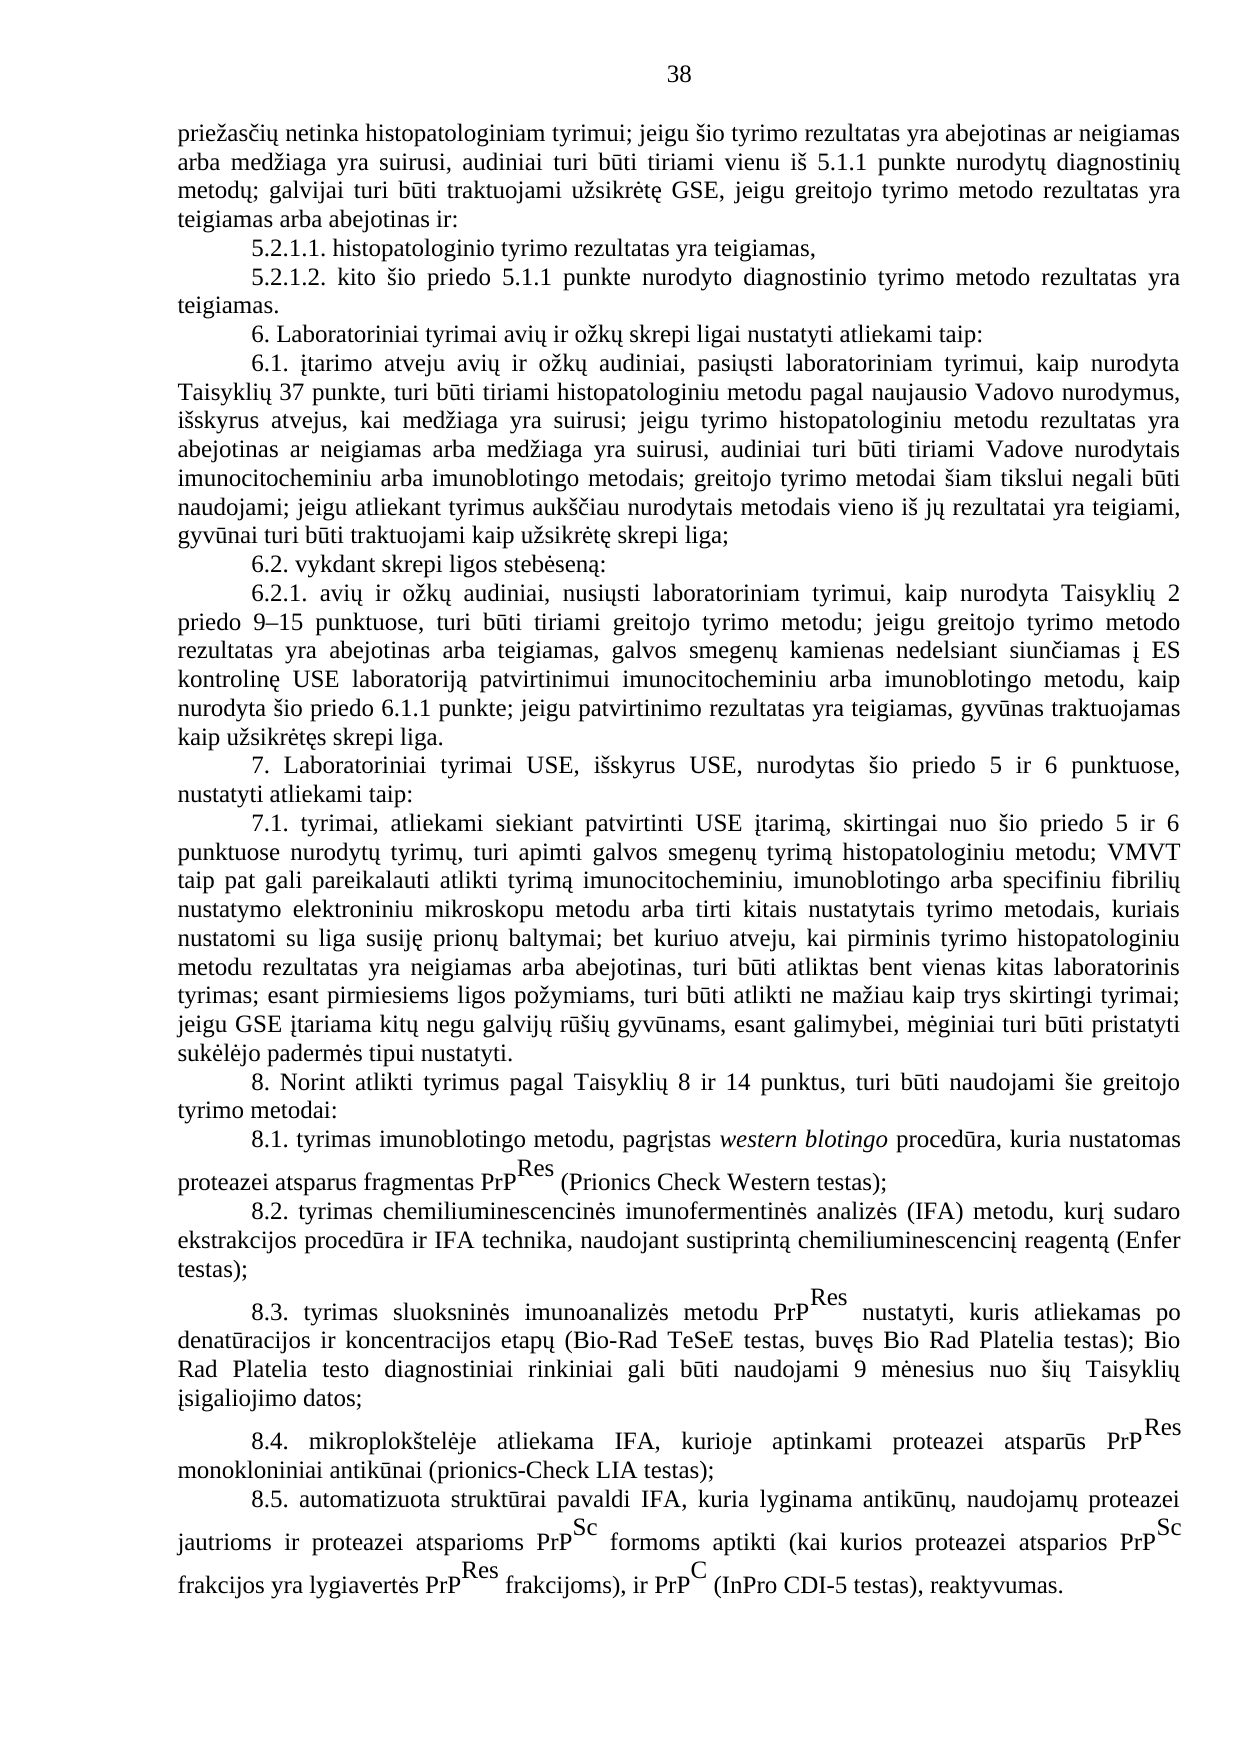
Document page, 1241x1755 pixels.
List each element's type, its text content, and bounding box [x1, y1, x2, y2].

text 8.3. tyrimas sluoksninės imunoanalizės metodu PrPRes nustatyti, kuris atliekamas po denatūracijos ir koncentracijos etapų (Bio-Rad TeSeE testas, buvęs Bio Rad Platelia testas); Bio Rad Platelia testo diagnostiniai rinkiniai gali būti naudojami 9 mėnesius nuo šių Taisyklių įsigaliojimo datos; [177, 1282, 1181, 1412]
text 8. Norint atlikti tyrimus pagal Taisyklių 8 ir 14 punktus, turi būti naudojami šie greitojo tyrimo metodai: [177, 1067, 1181, 1124]
text priežasčių netinka histopatologiniam tyrimui; jeigu šio tyrimo rezultatas yra abejotinas ar neigiamas arba medžiaga yra suirusi, audiniai turi būti tiriami vienu iš 5.1.1 punkte nurodytų diagnostinių metodų; galvijai turi būti traktuojami užsikrėtę GSE, jeigu greitojo tyrimo metodo rezultatas yra teigiamas arba abejotinas ir: [177, 118, 1181, 233]
text 5.2.1.2. kito šio priedo 5.1.1 punkte nurodyto diagnostinio tyrimo metodo rezultatas yra teigiamas. [177, 262, 1181, 319]
text 8.4. mikroplokštelėje atliekama IFA, kurioje aptinkami proteazei atsparūs PrPRes monokloniniai antikūnai (prionics-Check LIA testas); [177, 1412, 1181, 1484]
text 6.1. įtarimo atveju avių ir ožkų audiniai, pasiųsti laboratoriniam tyrimui, kaip nurodyta Taisyklių 37 punkte, turi būti tiriami histopatologiniu metodu pagal naujausio Vadovo nurodymus, išskyrus atvejus, kai medžiaga yra suirusi; jeigu tyrimo histopatologiniu metodu rezultatas yra abejotinas ar neigiamas arba medžiaga yra suirusi, audiniai turi būti tiriami Vadove nurodytais imunocitocheminiu arba imunoblotingo metodais; greitojo tyrimo metodai šiam tikslui negali būti naudojami; jeigu atliekant tyrimus aukščiau nurodytais metodais vieno iš jų rezultatai yra teigiami, gyvūnai turi būti traktuojami kaip užsikrėtę skrepi liga; [177, 348, 1181, 549]
text 6. Laboratoriniai tyrimai avių ir ožkų skrepi ligai nustatyti atliekami taip: [177, 319, 1181, 348]
text 6.2. vykdant skrepi ligos stebėseną: [177, 549, 1181, 578]
text 8.1. tyrimas imunoblotingo metodu, pagrįstas western blotingo procedūra, kuria nustatomas proteazei atsparus fragmentas PrPRes (Prionics Check Western testas); [177, 1124, 1181, 1196]
text 8.2. tyrimas chemiliuminescencinės imunofermentinės analizės (IFA) metodu, kurį sudaro ekstrakcijos procedūra ir IFA technika, naudojant sustiprintą chemiliuminescencinį reagentą (Enfer testas); [177, 1196, 1181, 1282]
text 6.2.1. avių ir ožkų audiniai, nusiųsti laboratoriniam tyrimui, kaip nurodyta Taisyklių 2 priedo 9–15 punktuose, turi būti tiriami greitojo tyrimo metodu; jeigu greitojo tyrimo metodo rezultatas yra abejotinas arba teigiamas, galvos smegenų kamienas nedelsiant siunčiamas į ES kontrolinę USE laboratoriją patvirtinimui imunocitocheminiu arba imunoblotingo metodu, kaip nurodyta šio priedo 6.1.1 punkte; jeigu patvirtinimo rezultatas yra teigiamas, gyvūnas traktuojamas kaip užsikrėtęs skrepi liga. [177, 578, 1181, 751]
text 8.5. automatizuota struktūrai pavaldi IFA, kuria lyginama antikūnų, naudojamų proteazei jautrioms ir proteazei atsparioms PrPSc formoms aptikti (kai kurios proteazei atsparios PrPSc frakcijos yra lygiavertės PrPRes frakcijoms), ir PrPC (InPro CDI-5 testas), reaktyvumas. [177, 1484, 1181, 1599]
text 7.1. tyrimai, atliekami siekiant patvirtinti USE įtarimą, skirtingai nuo šio priedo 5 ir 6 punktuose nurodytų tyrimų, turi apimti galvos smegenų tyrimą histopatologiniu metodu; VMVT taip pat gali pareikalauti atlikti tyrimą imunocitocheminiu, imunoblotingo arba specifiniu fibrilių nustatymo elektroniniu mikroskopu metodu arba tirti kitais nustatytais tyrimo metodais, kuriais nustatomi su liga susiję prionų baltymai; bet kuriuo atveju, kai pirminis tyrimo histopatologiniu metodu rezultatas yra neigiamas arba abejotinas, turi būti atliktas bent vienas kitas laboratorinis tyrimas; esant pirmiesiems ligos požymiams, turi būti atlikti ne mažiau kaip trys skirtingi tyrimai; jeigu GSE įtariama kitų negu galvijų rūšių gyvūnams, esant galimybei, mėginiai turi būti pristatyti sukėlėjo padermės tipui nustatyti. [177, 808, 1181, 1067]
text 7. Laboratoriniai tyrimai USE, išskyrus USE, nurodytas šio priedo 5 ir 6 punktuose, nustatyti atliekami taip: [177, 751, 1181, 808]
text 5.2.1.1. histopatologinio tyrimo rezultatas yra teigiamas, [177, 233, 1181, 262]
